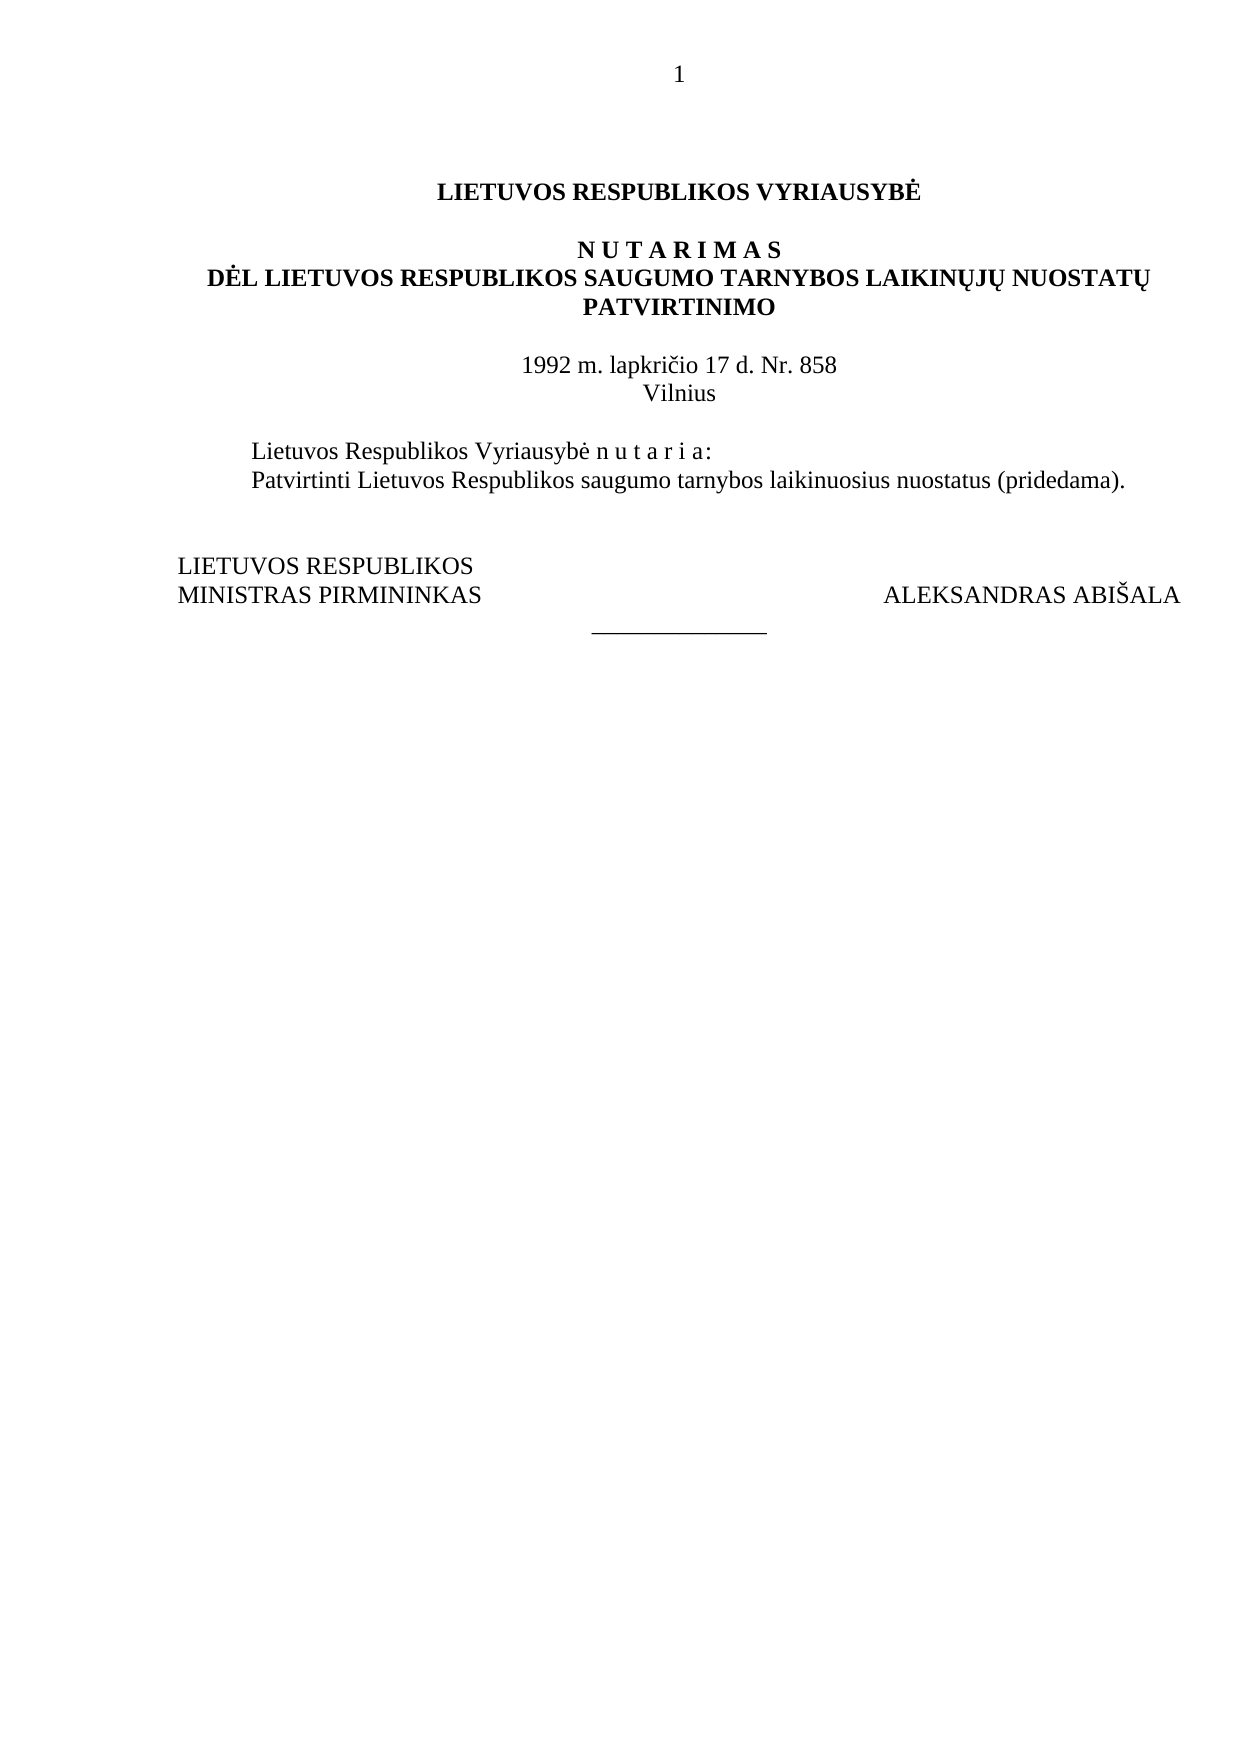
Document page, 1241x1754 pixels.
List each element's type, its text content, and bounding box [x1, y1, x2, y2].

text Vilnius [177, 378, 1181, 407]
text LIETUVOS RESPUBLIKOS [177, 551, 1181, 580]
text 1992 m. lapkričio 17 d. Nr. 858 [177, 350, 1181, 378]
text ______________ [177, 608, 1181, 637]
text N U T A R I M A S [177, 235, 1181, 263]
text DĖL LIETUVOS RESPUBLIKOS SAUGUMO TARNYBOS LAIKINŲJŲ NUOSTATŲ PATVIRTINIMO [177, 263, 1181, 321]
text Patvirtinti Lietuvos Respublikos saugumo tarnybos laikinuosius nuostatus (pridedama). [177, 465, 1181, 493]
text MINISTRAS PIRMININKAS ALEKSANDRAS ABIŠALA [177, 580, 1181, 608]
text Lietuvos Respublikos Vyriausybė nutaria: [177, 436, 1181, 465]
text LIETUVOS RESPUBLIKOS VYRIAUSYBĖ [177, 177, 1181, 206]
